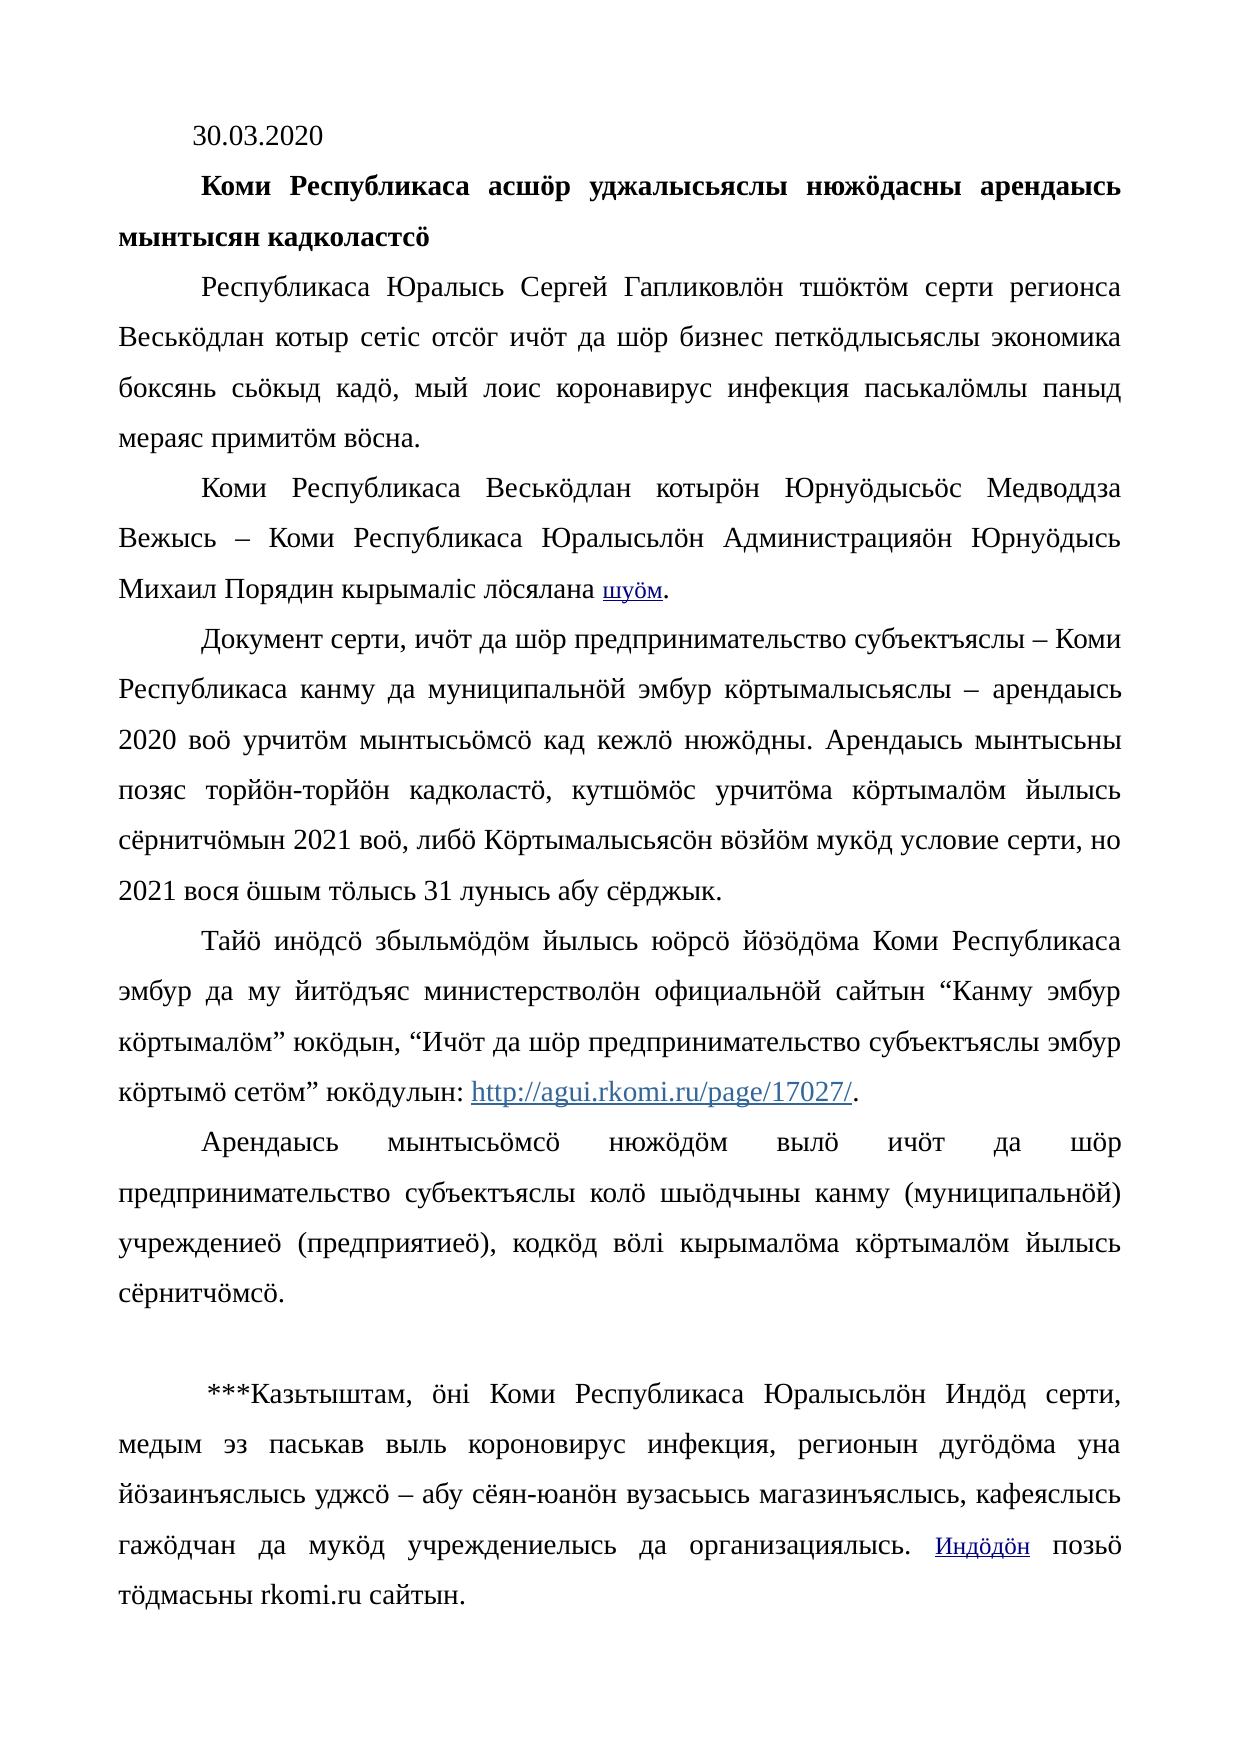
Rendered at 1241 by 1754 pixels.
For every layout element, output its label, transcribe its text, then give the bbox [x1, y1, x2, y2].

text Коми Республикаса Веськӧдлан котырӧн Юрнуӧдысьӧс Медводдза Вежысь – Коми Республикаса Юралысьлӧн Администрацияӧн Юрнуӧдысь Михаил Порядин кырымаліс лӧсялана шуӧм. [118, 470, 1122, 604]
text Тайӧ инӧдсӧ збыльмӧдӧм йылысь юӧрсӧ йӧзӧдӧма Коми Республикаса эмбур да му йитӧдъяс министерстволӧн официальнӧй сайтын “Канму эмбур кӧртымалӧм” юкӧдын, “Ичӧт да шӧр предпринимательство субъектъяслы эмбур кӧртымӧ сетӧм” юкӧдулын: http://agui.rkomi.ru/page/17027/. [118, 923, 1122, 1108]
text Республикаса Юралысь Сергей Гапликовлӧн тшӧктӧм серти регионса Веськӧдлан котыр сетіс отсӧг ичӧт да шӧр бизнес петкӧдлысьяслы экономика боксянь сьӧкыд кадӧ, мый лоис коронавирус инфекция паськалӧмлы паныд мераяс примитӧм вӧсна. [118, 269, 1122, 453]
subtitle 30.03.2020 [118, 118, 1122, 152]
text Арендаысь мынтысьӧмсӧ нюжӧдӧм вылӧ ичӧт да шӧр предпринимательство субъектъяслы колӧ шыӧдчыны канму (муниципальнӧй) учреждениеӧ (предприятиеӧ), кодкӧд вӧлі кырымалӧма кӧртымалӧм йылысь сёрнитчӧмсӧ. [118, 1124, 1122, 1309]
text ***Казьтыштам, ӧні Коми Республикаса Юралысьлӧн Индӧд серти, медым эз паськав выль короновирус инфекция, регионын дугӧдӧма уна йӧзаинъяслысь уджсӧ – абу сёян-юанӧн вузасьысь магазинъяслысь, кафеяслысь гажӧдчан да мукӧд учреждениелысь да организациялысь. Индӧдӧн позьӧ тӧдмасьны rkomi.ru сайтын. [118, 1376, 1122, 1611]
text Коми Республикаса асшӧр уджалысьяслы нюжӧдасны арендаысь мынтысян кадколастсӧ [118, 168, 1122, 252]
text Документ серти, ичӧт да шӧр предпринимательство субъектъяслы – Коми Республикаса канму да муниципальнӧй эмбур кӧртымалысьяслы – арендаысь 2020 воӧ урчитӧм мынтысьӧмсӧ кад кежлӧ нюжӧдны. Арендаысь мынтысьны позяс торйӧн-торйӧн кадколастӧ, кутшӧмӧс урчитӧма кӧртымалӧм йылысь сёрнитчӧмын 2021 воӧ, либӧ Кӧртымалысьясӧн вӧзйӧм мукӧд условие серти, но 2021 вося ӧшым тӧлысь 31 лунысь абу сёрджык. [118, 621, 1122, 906]
